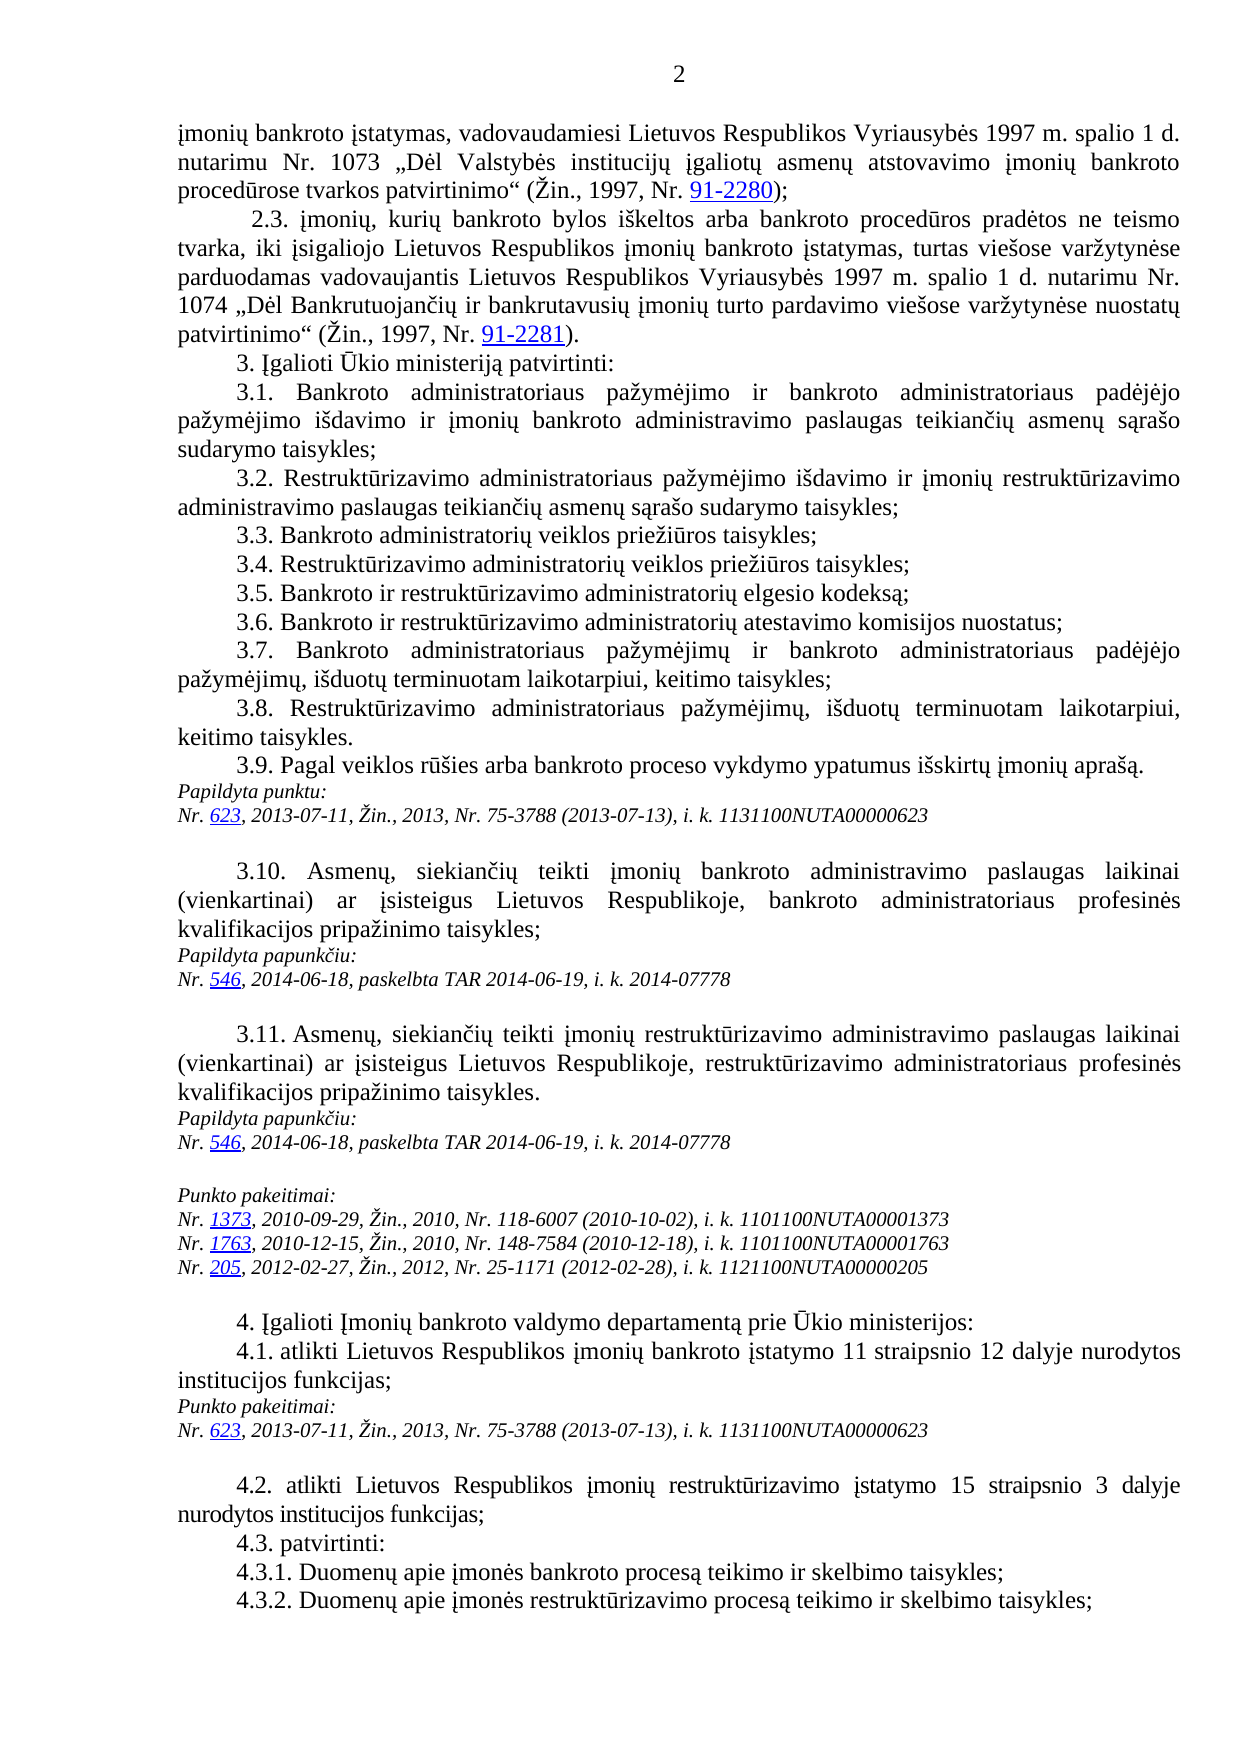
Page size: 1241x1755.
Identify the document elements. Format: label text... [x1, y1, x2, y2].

text Papildyta papunkčiu: [177, 1106, 1181, 1130]
text 2.3. įmonių, kurių bankroto bylos iškeltos arba bankroto procedūros pradėtos ne teismo tvarka, iki įsigaliojo Lietuvos Respublikos įmonių bankroto įstatymas, turtas viešose varžytynėse parduodamas vadovaujantis Lietuvos Respublikos Vyriausybės 1997 m. spalio 1 d. nutarimu Nr. 1074 „Dėl Bankrutuojančių ir bankrutavusių įmonių turto pardavimo viešose varžytynėse nuostatų patvirtinimo“ (Žin., 1997, Nr. 91-2281). [177, 204, 1181, 348]
text 3.4. Restruktūrizavimo administratorių veiklos priežiūros taisykles; [177, 549, 1181, 578]
text Nr. 205, 2012-02-27, Žin., 2012, Nr. 25-1171 (2012-02-28), i. k. 1121100NUTA00000205 [177, 1255, 1181, 1279]
text 3.8. Restruktūrizavimo administratoriaus pažymėjimų, išduotų terminuotam laikotarpiui, keitimo taisykles. [177, 693, 1181, 751]
text 3.1. Bankroto administratoriaus pažymėjimo ir bankroto administratoriaus padėjėjo pažymėjimo išdavimo ir įmonių bankroto administravimo paslaugas teikiančių asmenų sąrašo sudarymo taisykles; [177, 377, 1181, 463]
text Nr. 623, 2013-07-11, Žin., 2013, Nr. 75-3788 (2013-07-13), i. k. 1131100NUTA00000623 [177, 1418, 1181, 1442]
text 3.3. Bankroto administratorių veiklos priežiūros taisykles; [177, 521, 1181, 549]
text Nr. 1373, 2010-09-29, Žin., 2010, Nr. 118-6007 (2010-10-02), i. k. 1101100NUTA00001373 [177, 1207, 1181, 1231]
text 4.2. atlikti Lietuvos Respublikos įmonių restruktūrizavimo įstatymo 15 straipsnio 3 dalyje nurodytos institucijos funkcijas; [177, 1471, 1181, 1528]
text įmonių bankroto įstatymas, vadovaudamiesi Lietuvos Respublikos Vyriausybės 1997 m. spalio 1 d. nutarimu Nr. 1073 „Dėl Valstybės institucijų įgaliotų asmenų atstovavimo įmonių bankroto procedūrose tvarkos patvirtinimo“ (Žin., 1997, Nr. 91-2280); [177, 118, 1181, 204]
text 3.11. Asmenų, siekiančių teikti įmonių restruktūrizavimo administravimo paslaugas laikinai (vienkartinai) ar įsisteigus Lietuvos Respublikoje, restruktūrizavimo administratoriaus profesinės kvalifikacijos pripažinimo taisykles. [177, 1019, 1181, 1106]
text Punkto pakeitimai: [177, 1394, 1181, 1418]
text 3. Įgalioti Ūkio ministeriją patvirtinti: [177, 348, 1181, 377]
text 3.9. Pagal veiklos rūšies arba bankroto proceso vykdymo ypatumus išskirtų įmonių aprašą. [177, 751, 1181, 779]
text Punkto pakeitimai: [177, 1182, 1181, 1207]
text 4.1. atlikti Lietuvos Respublikos įmonių bankroto įstatymo 11 straipsnio 12 dalyje nurodytos institucijos funkcijas; [177, 1336, 1181, 1394]
text 3.2. Restruktūrizavimo administratoriaus pažymėjimo išdavimo ir įmonių restruktūrizavimo administravimo paslaugas teikiančių asmenų sąrašo sudarymo taisykles; [177, 463, 1181, 521]
text 4. Įgalioti Įmonių bankroto valdymo departamentą prie Ūkio ministerijos: [177, 1307, 1181, 1336]
text Papildyta punktu: [177, 779, 1181, 803]
text 3.5. Bankroto ir restruktūrizavimo administratorių elgesio kodeksą; [177, 578, 1181, 607]
text Papildyta papunkčiu: [177, 942, 1181, 967]
text Nr. 546, 2014-06-18, paskelbta TAR 2014-06-19, i. k. 2014-07778 [177, 967, 1181, 991]
text 4.3.2. Duomenų apie įmonės restruktūrizavimo procesą teikimo ir skelbimo taisykles; [177, 1586, 1181, 1614]
text Nr. 1763, 2010-12-15, Žin., 2010, Nr. 148-7584 (2010-12-18), i. k. 1101100NUTA00001763 [177, 1231, 1181, 1255]
text 3.6. Bankroto ir restruktūrizavimo administratorių atestavimo komisijos nuostatus; [177, 607, 1181, 636]
text Nr. 623, 2013-07-11, Žin., 2013, Nr. 75-3788 (2013-07-13), i. k. 1131100NUTA00000623 [177, 803, 1181, 827]
text 4.3. patvirtinti: [177, 1528, 1181, 1557]
text 3.10. Asmenų, siekiančių teikti įmonių bankroto administravimo paslaugas laikinai (vienkartinai) ar įsisteigus Lietuvos Respublikoje, bankroto administratoriaus profesinės kvalifikacijos pripažinimo taisykles; [177, 856, 1181, 942]
text Nr. 546, 2014-06-18, paskelbta TAR 2014-06-19, i. k. 2014-07778 [177, 1130, 1181, 1154]
text 4.3.1. Duomenų apie įmonės bankroto procesą teikimo ir skelbimo taisykles; [177, 1557, 1181, 1586]
text 3.7. Bankroto administratoriaus pažymėjimų ir bankroto administratoriaus padėjėjo pažymėjimų, išduotų terminuotam laikotarpiui, keitimo taisykles; [177, 636, 1181, 693]
